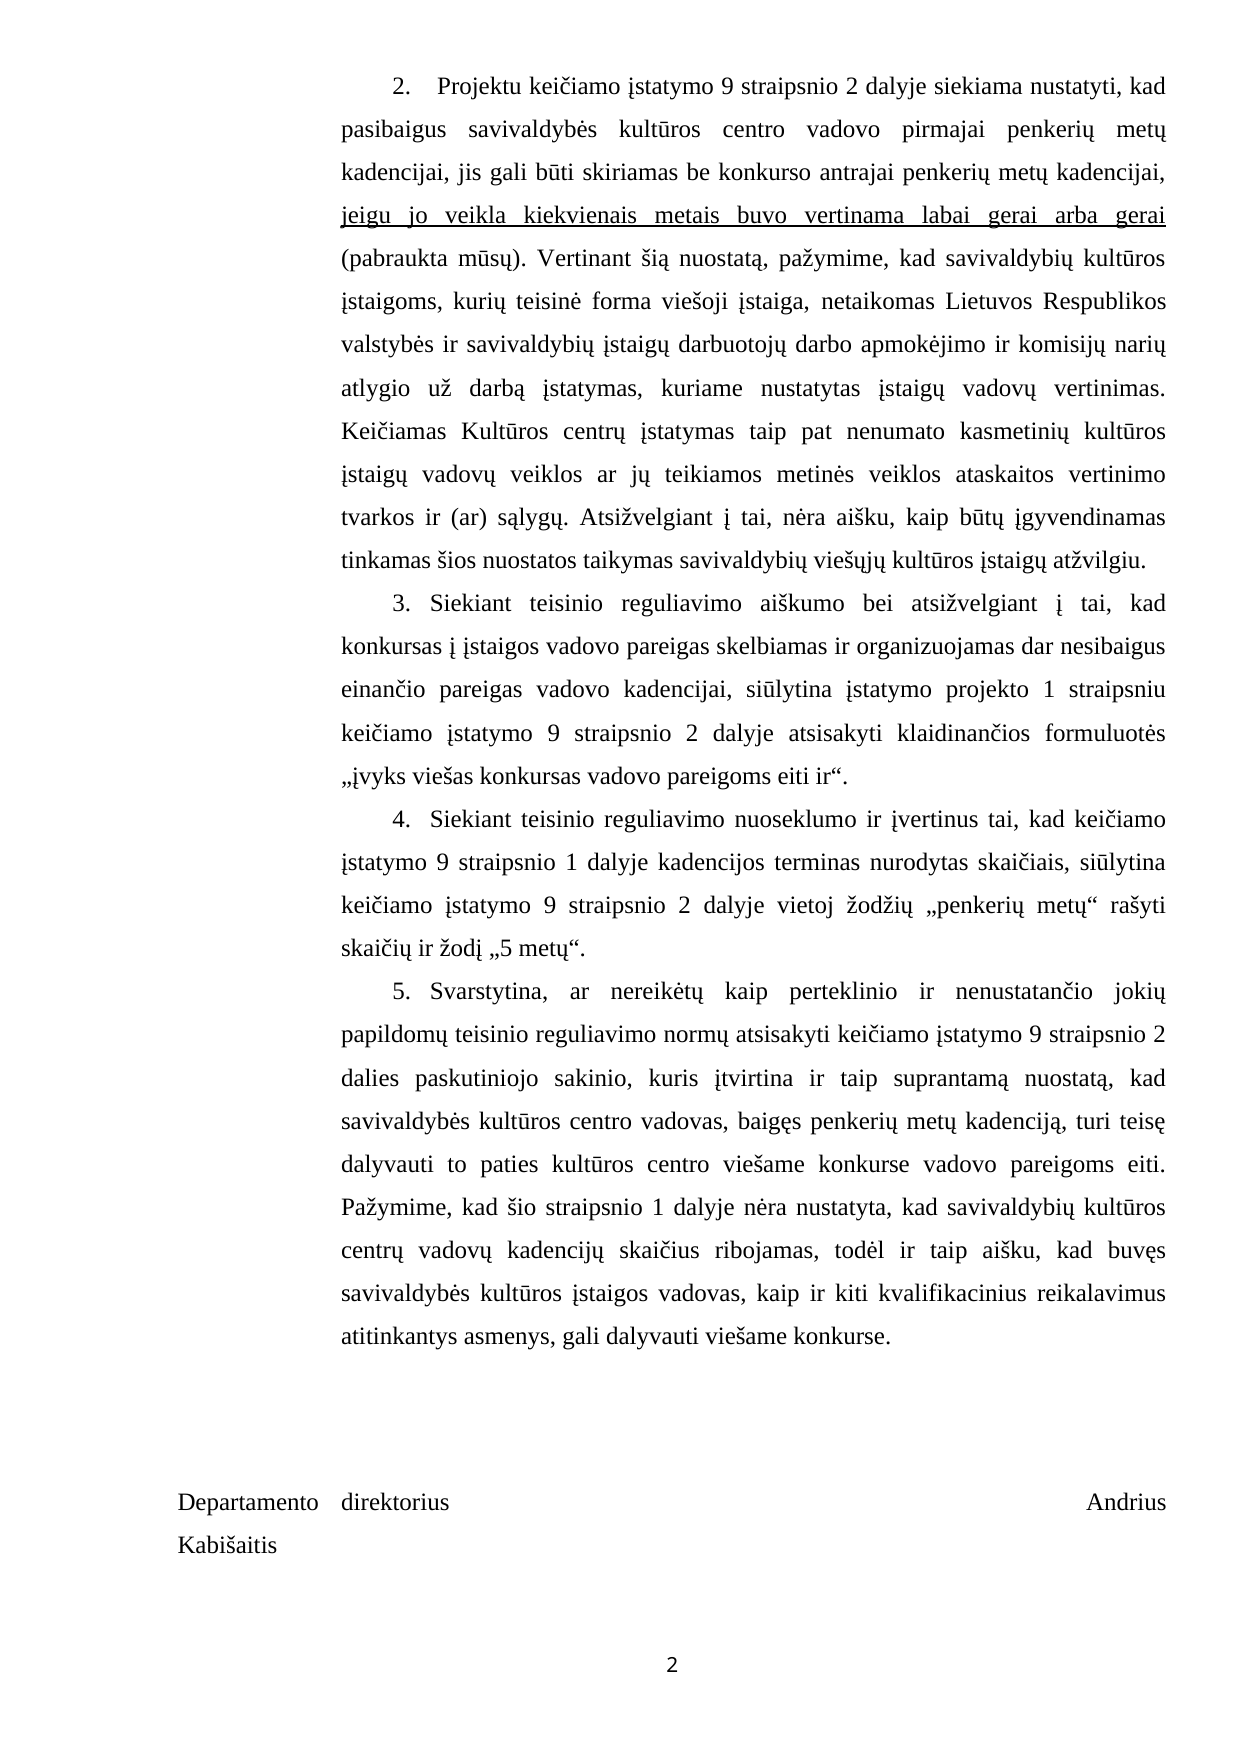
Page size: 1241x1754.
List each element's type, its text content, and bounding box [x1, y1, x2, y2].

list Siekiant teisinio reguliavimo nuoseklumo ir įvertinus tai, kad keičiamo įstatymo 9 straipsnio 1 dalyje kadencijos terminas nurodytas skaičiais, siūlytina keičiamo įstatymo 9 straipsnio 2 dalyje vietoj žodžių „penkerių metų“ rašyti skaičių ir žodį „5 metų“. [303, 804, 1167, 962]
list Siekiant teisinio reguliavimo aiškumo bei atsižvelgiant į tai, kad konkursas į įstaigos vadovo pareigas skelbiamas ir organizuojamas dar nesibaigus einančio pareigas vadovo kadencijai, siūlytina įstatymo projekto 1 straipsniu keičiamo įstatymo 9 straipsnio 2 dalyje atsisakyti klaidinančios formuluotės „įvyks viešas konkursas vadovo pareigoms eiti ir“. [303, 588, 1167, 789]
list Svarstytina, ar nereikėtų kaip perteklinio ir nenustatančio jokių papildomų teisinio reguliavimo normų atsisakyti keičiamo įstatymo 9 straipsnio 2 dalies paskutiniojo sakinio, kuris įtvirtina ir taip suprantamą nuostatą, kad savivaldybės kultūros centro vadovas, baigęs penkerių metų kadenciją, turi teisę dalyvauti to paties kultūros centro viešame konkurse vadovo pareigoms eiti. Pažymime, kad šio straipsnio 1 dalyje nėra nustatyta, kad savivaldybių kultūros centrų vadovų kadencijų skaičius ribojamas, todėl ir taip aišku, kad buvęs savivaldybės kultūros įstaigos vadovas, kaip ir kiti kvalifikacinius reikalavimus atitinkantys asmenys, gali dalyvauti viešame konkurse. [303, 976, 1167, 1350]
list Projektu keičiamo įstatymo 9 straipsnio 2 dalyje siekiama nustatyti, kad pasibaigus savivaldybės kultūros centro vadovo pirmajai penkerių metų kadencijai, jis gali būti skiriamas be konkurso antrajai penkerių metų kadencijai, jeigu jo veikla kiekvienais metais buvo vertinama labai gerai arba gerai (pabraukta mūsų). Vertinant šią nuostatą, pažymime, kad savivaldybių kultūros įstaigoms, kurių teisinė forma viešoji įstaiga, netaikomas Lietuvos Respublikos valstybės ir savivaldybių įstaigų darbuotojų darbo apmokėjimo ir komisijų narių atlygio už darbą įstatymas, kuriame nustatytas įstaigų vadovų vertinimas. Keičiamas Kultūros centrų įstatymas taip pat nenumato kasmetinių kultūros įstaigų vadovų veiklos ar jų teikiamos metinės veiklos ataskaitos vertinimo tvarkos ir (ar) sąlygų. Atsižvelgiant į tai, nėra aišku, kaip būtų įgyvendinamas tinkamas šios nuostatos taikymas savivaldybių viešųjų kultūros įstaigų atžvilgiu. [303, 71, 1167, 574]
text Departamento direktorius Andrius Kabišaitis [177, 1487, 1167, 1558]
